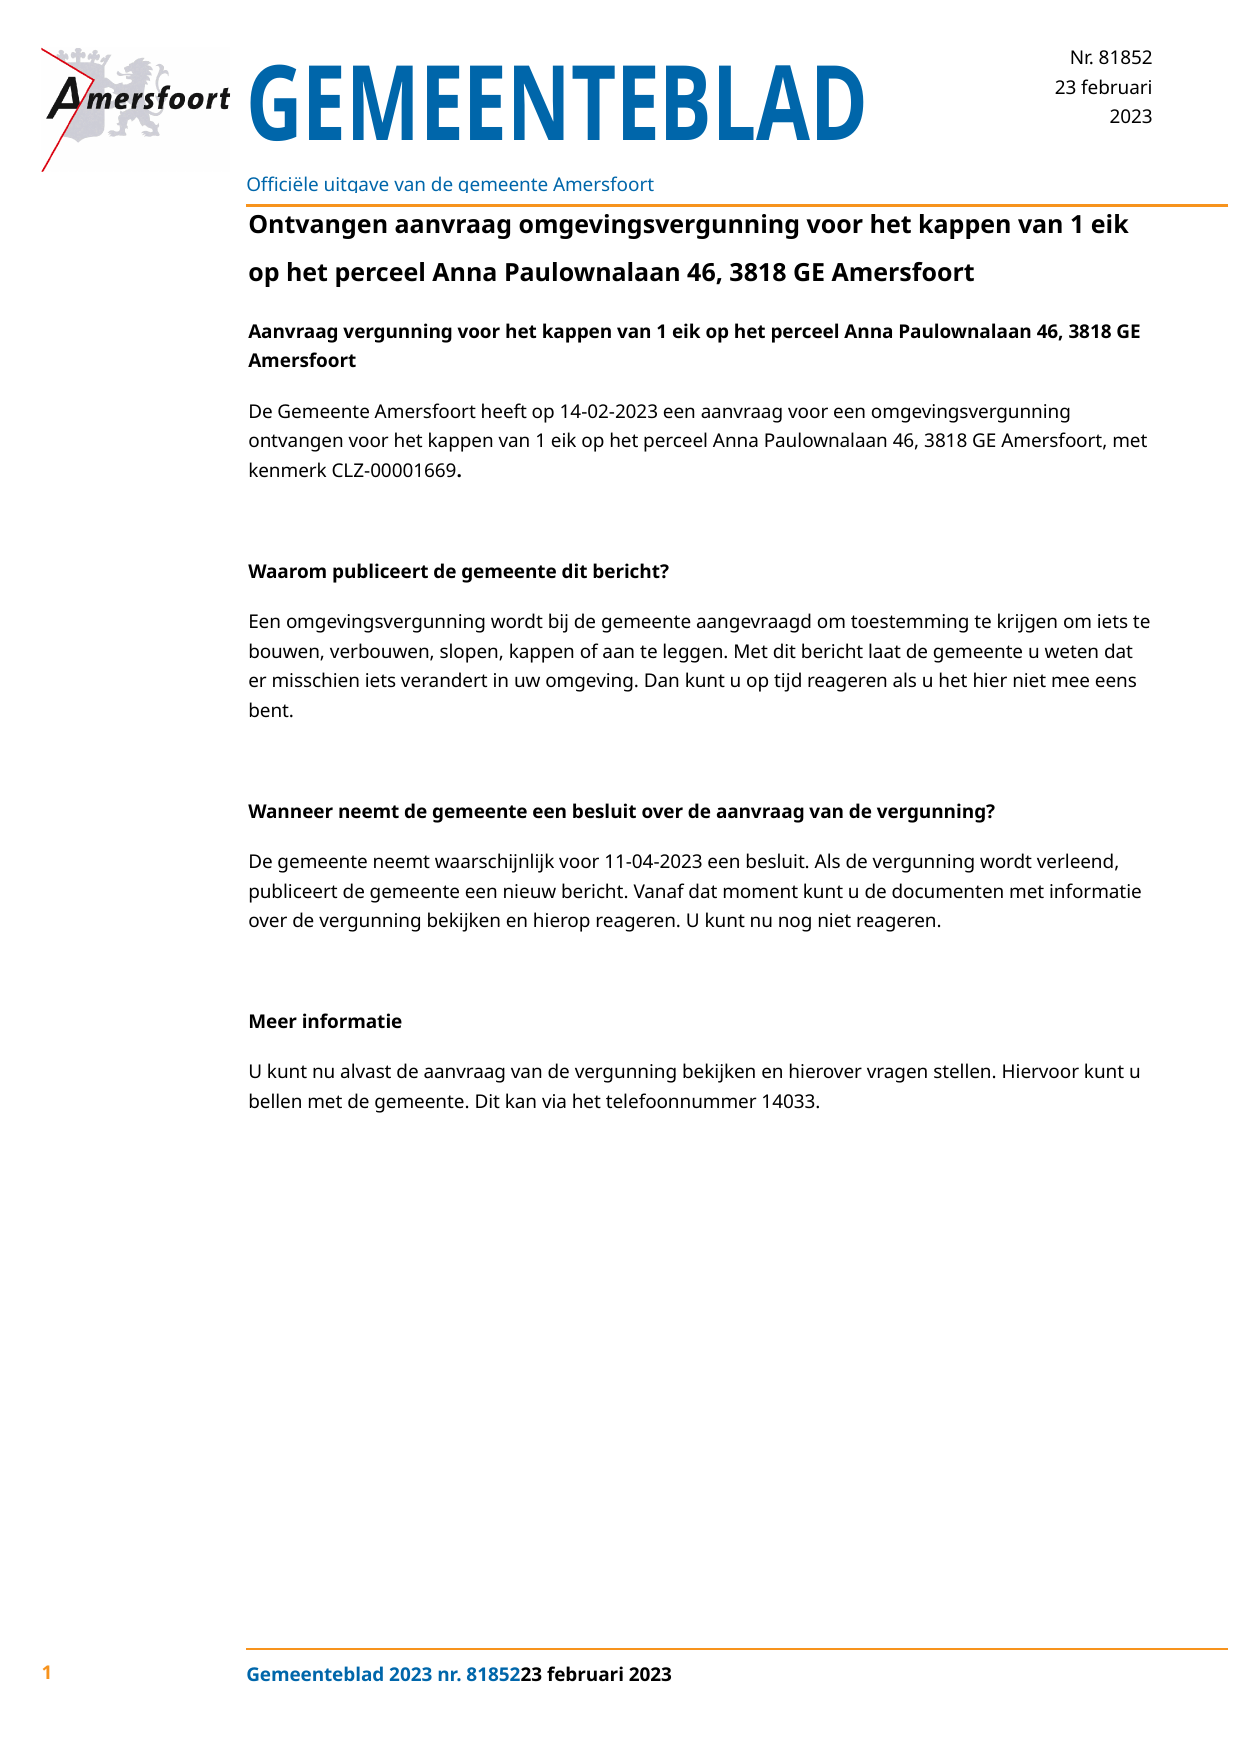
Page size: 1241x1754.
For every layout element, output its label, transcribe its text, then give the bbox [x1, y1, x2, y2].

text Een omgevingsvergunning wordt bij de gemeente aangevraagd om toestemming te krijgen om iets te bouwen, verbouwen, slopen, kappen of aan te leggen. Met dit bericht laat de gemeente u weten dat er misschien iets verandert in uw omgeving. Dan kunt u op tijd reageren als u het hier niet mee eens bent. [248, 608, 1152, 723]
text Meer informatie [248, 1008, 1152, 1034]
text Wanneer neemt de gemeente een besluit over de aanvraag van de vergunning? [248, 798, 1152, 824]
text U kunt nu alvast de aanvraag van de vergunning bekijken en hierover vragen stellen. Hiervoor kunt u bellen met de gemeente. Dit kan via het telefoonnummer 14033. [248, 1059, 1152, 1114]
text De gemeente neemt waarschijnlijk voor 11-04-2023 een besluit. Als de vergunning wordt verleend, publiceert de gemeente een nieuw bericht. Vanaf dat moment kunt u de documenten met informatie over de vergunning bekijken en hierop reageren. U kunt nu nog niet reageren. [248, 848, 1152, 933]
text De Gemeente Amersfoort heeft op 14-02-2023 een aanvraag voor een omgevingsvergunning ontvangen voor het kappen van 1 eik op het perceel Anna Paulownalaan 46, 3818 GE Amersfoort, met kenmerk CLZ-00001669. [248, 398, 1152, 483]
text Waarom publiceert de gemeente dit bericht? [248, 558, 1152, 584]
text Aanvraag vergunning voor het kappen van 1 eik op het perceel Anna Paulownalaan 46, 3818 GE Amersfoort [248, 318, 1152, 373]
picture [41, 47, 231, 172]
text Ontvangen aanvraag omgevingsvergunning voor het kappen van 1 eik op het perceel Anna Paulownalaan 46, 3818 GE Amersfoort [248, 207, 1152, 288]
